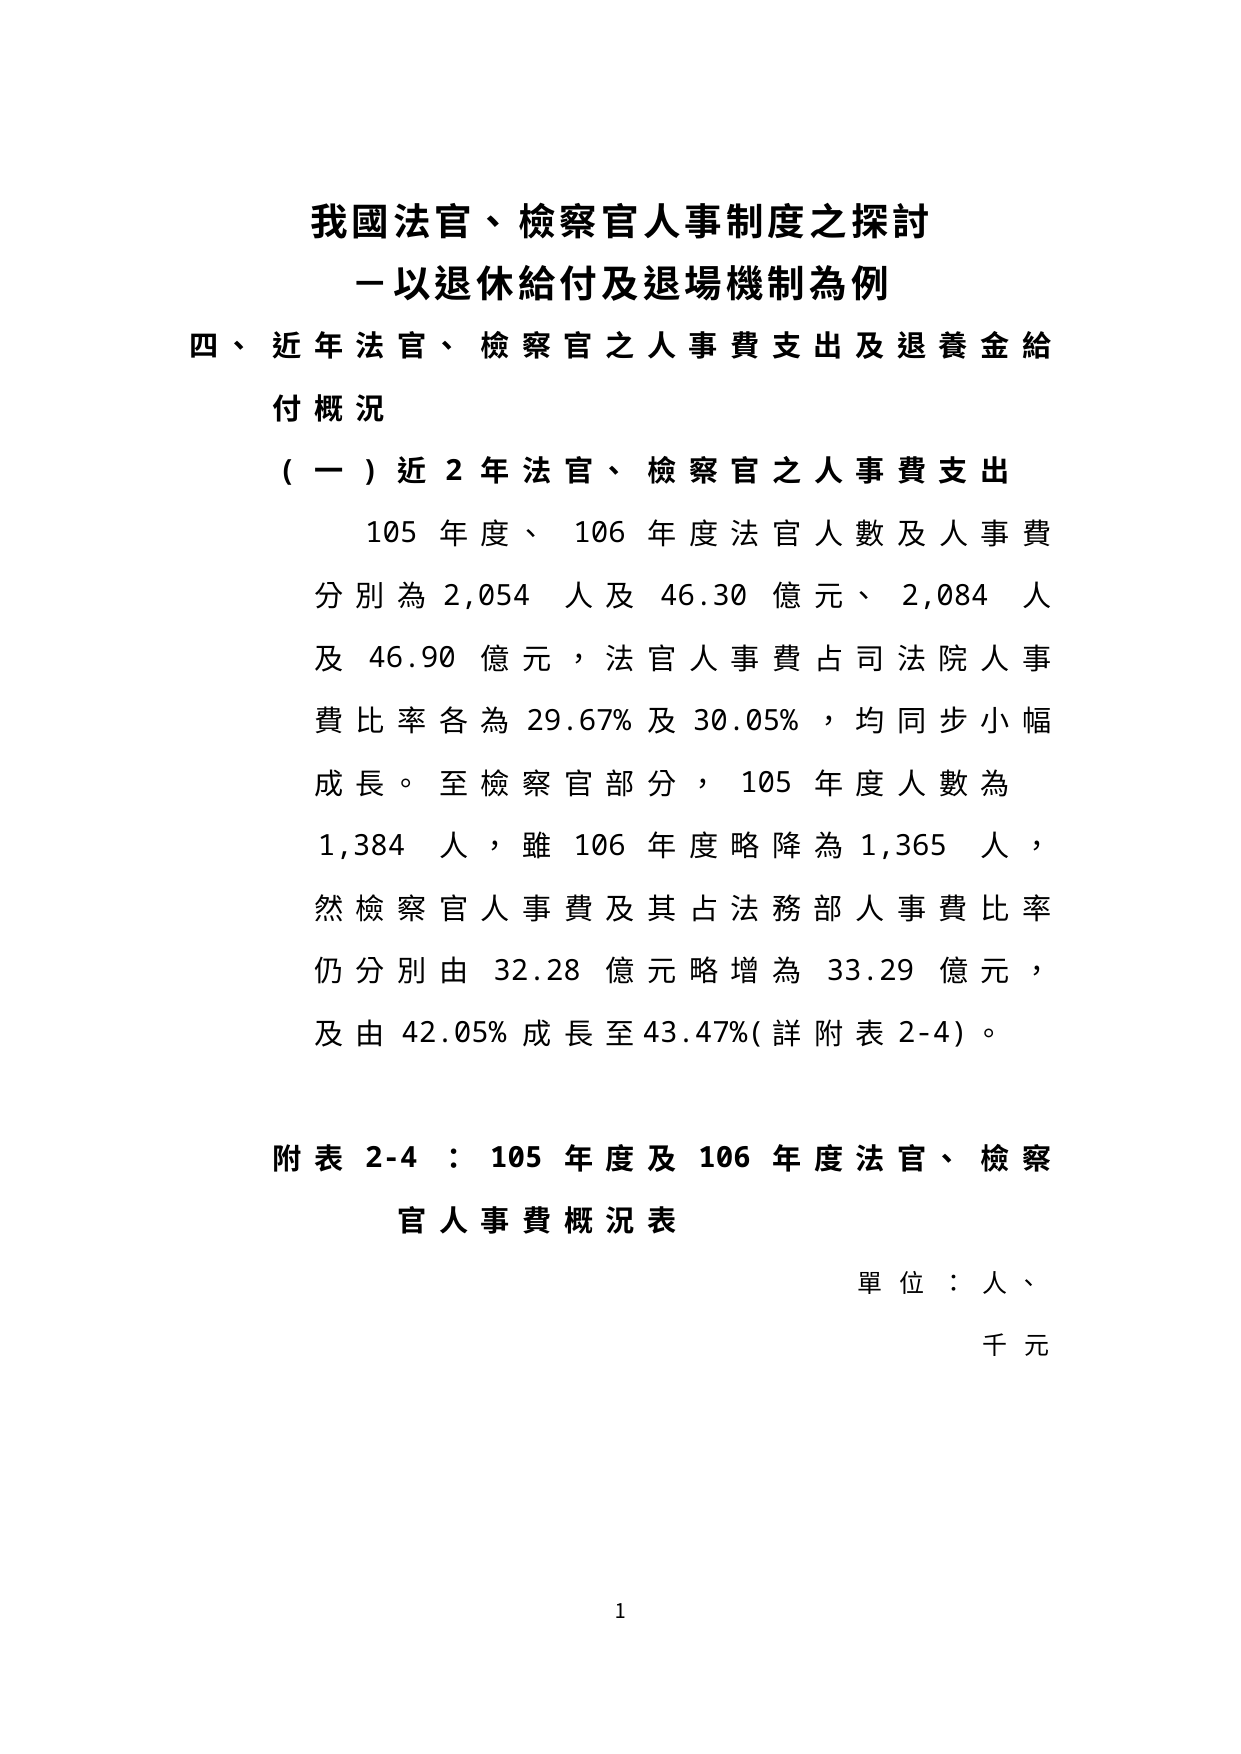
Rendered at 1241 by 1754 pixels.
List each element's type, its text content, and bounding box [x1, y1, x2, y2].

text 我國法官、檢察官人事制度之探討 [183, 177, 1058, 240]
text 單位：人、千元 [241, 1240, 1058, 1365]
text 105年度、106年度法官人數及人事費分別為2,054 人及46.30億元、2,084 人及46.90億元，法官人事費占司法院人事費比率各為29.67%及30.05%，均同步小幅成長。至檢察官部分，105年度人數為1,384 人，雖106年度略降為1,365 人，然檢察官人事費及其占法務部人事費比率仍分別由32.28億元略增為33.29億元，及由42.05%成長至43.47%(詳附表2-4)。 [271, 490, 1058, 1052]
text －以退休給付及退場機制為例 [183, 240, 1058, 302]
text 四、近年法官、檢察官之人事費支出及退養金給付概況 [183, 302, 1058, 427]
text 附表2-4：105年度及106年度法官、檢察官人事費概況表 [241, 1115, 1058, 1240]
text (一)近2年法官、檢察官之人事費支出 [242, 427, 1058, 490]
